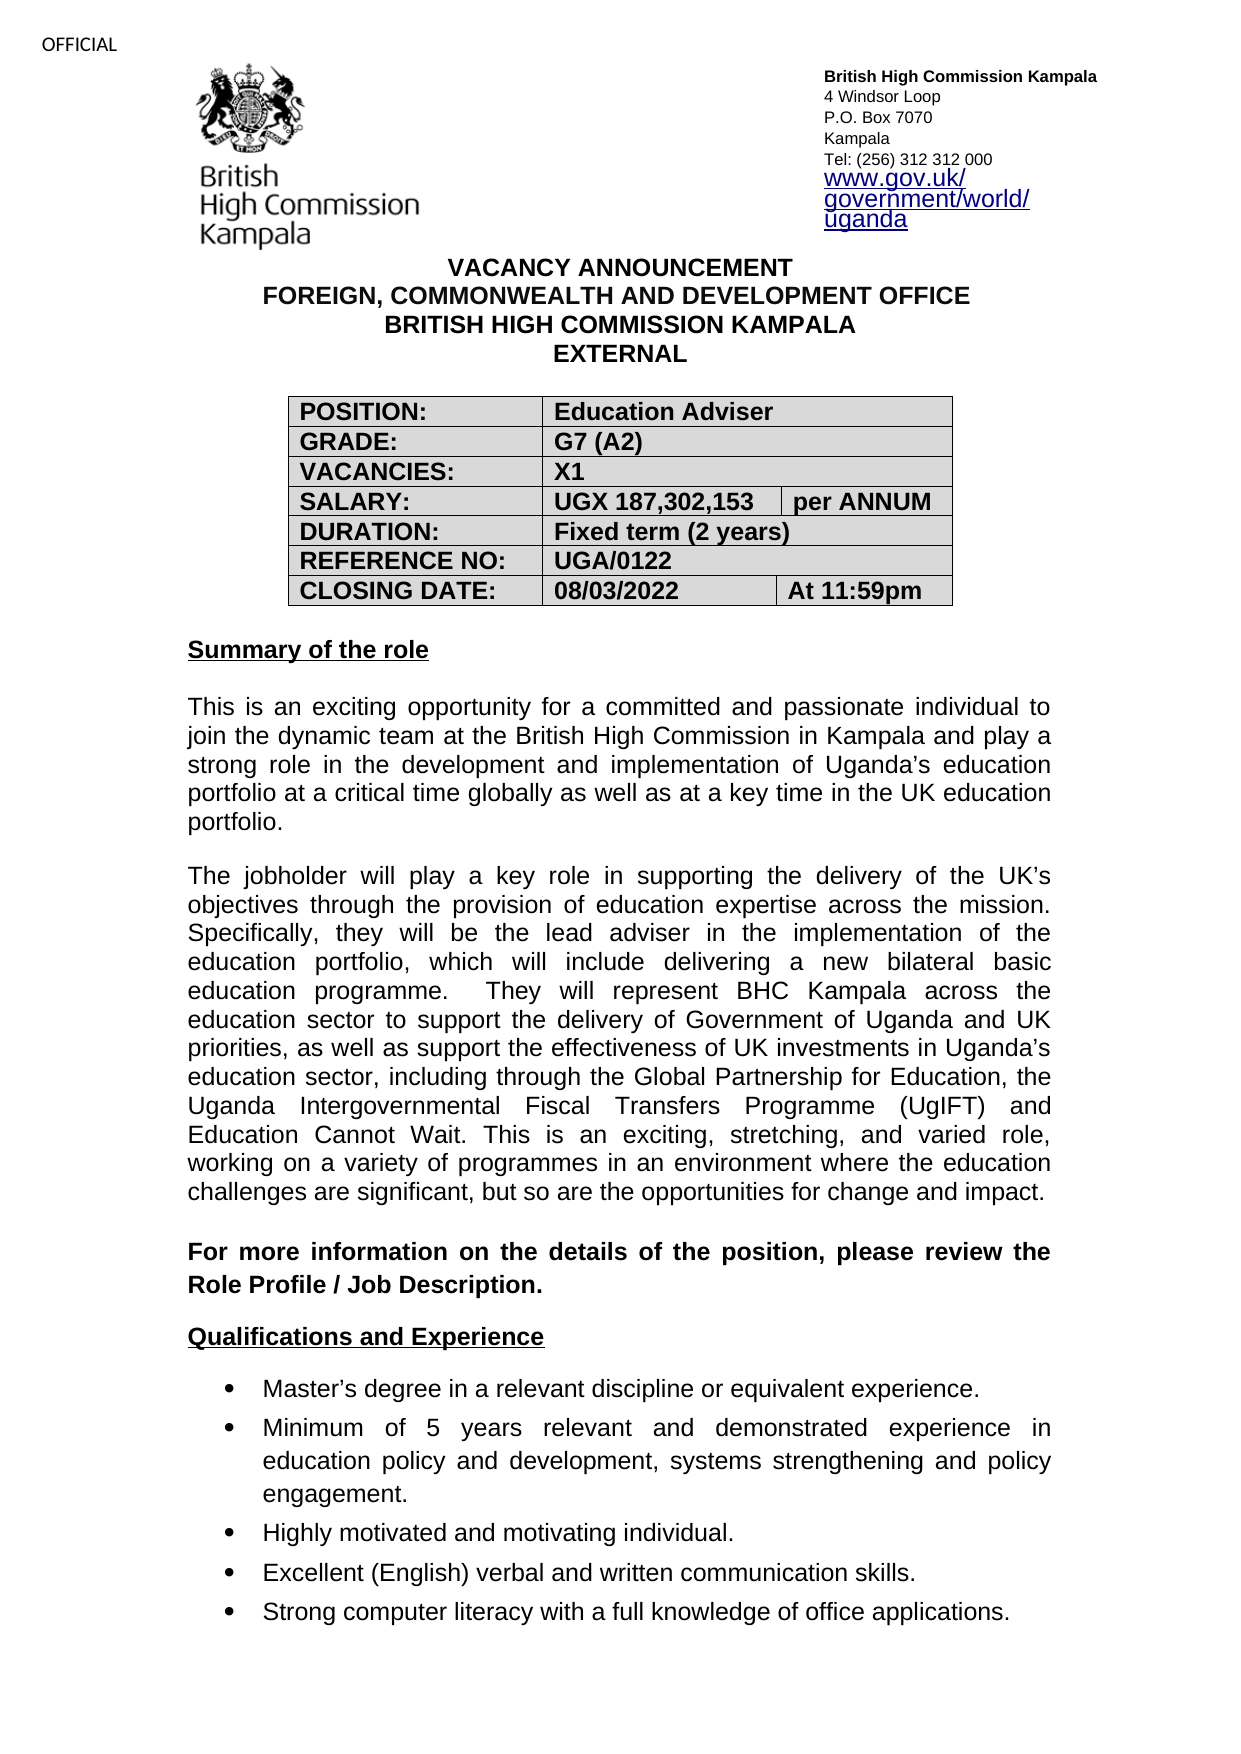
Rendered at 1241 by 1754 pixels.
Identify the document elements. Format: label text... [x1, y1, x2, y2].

subtitle BRITISH HIGH COMMISSION KAMPALA [187, 310, 1053, 339]
subtitle EXTERNAL [187, 339, 1053, 367]
list Strong computer literacy with a full knowledge of office applications. [225, 1597, 1053, 1626]
text This is an exciting opportunity for a committed and passionate individual to join the dynamic team at the British High Commission in Kampala and play a strong role in the development and implementation of Uganda’s education portfolio at a critical time globally as well as at a key time in the UK education portfolio. [187, 692, 1053, 836]
table_header Education Adviser [543, 397, 952, 426]
table_cell DURATION: [289, 516, 542, 545]
table_cell Fixed term (2 years) [543, 516, 952, 545]
text For more information on the details of the position, please review the Role Profile / Job Description. [187, 1237, 1053, 1299]
subtitle VACANCY ANNOUNCEMENT [187, 113, 1053, 281]
table_cell G7 (A2) [543, 427, 952, 456]
text The jobholder will play a key role in supporting the delivery of the UK’s objectives through the provision of education expertise across the mission. Specifically, they will be the lead adviser in the implementation of the education portfolio, which will include delivering a new bilateral basic education programme. They will represent BHC Kampala across the education sector to support the delivery of Government of Uganda and UK priorities, as well as support the effectiveness of UK investments in Uganda’s education sector, including through the Global Partnership for Education, the Uganda Intergovernmental Fiscal Transfers Programme (UgIFT) and Education Cannot Wait. This is an exciting, stretching, and varied role, working on a variety of programmes in an environment where the education challenges are significant, but so are the opportunities for change and impact. [187, 861, 1053, 1206]
list Master’s degree in a relevant discipline or equivalent experience. [225, 1374, 1053, 1402]
list Highly motivated and motivating individual. [225, 1518, 1053, 1547]
list Minimum of 5 years relevant and demonstrated experience in education policy and development, systems strengthening and policy engagement. [225, 1413, 1053, 1508]
table_cell SALARY: [289, 487, 542, 515]
table_cell CLOSING DATE: [289, 576, 542, 605]
table_cell 08/03/2022 [543, 576, 776, 605]
table_cell REFERENCE NO: [289, 546, 542, 575]
text FOREIGN, COMMONWEALTH AND DEVELOPMENT OFFICE [187, 281, 1053, 310]
table_cell VACANCIES: [289, 457, 542, 486]
table_cell UGX 187,302,153 [543, 487, 781, 515]
table_cell At 11:59pm [777, 576, 952, 605]
table_cell X1 [543, 457, 952, 486]
table_header POSITION: [289, 397, 542, 426]
list Excellent (English) verbal and written communication skills. [225, 1558, 1053, 1587]
text Qualifications and Experience [187, 1322, 1053, 1351]
text Summary of the role [187, 634, 1053, 663]
table_cell GRADE: [289, 427, 542, 456]
table_cell UGA/0122 [543, 546, 952, 575]
table_cell per ANNUM [782, 487, 952, 515]
